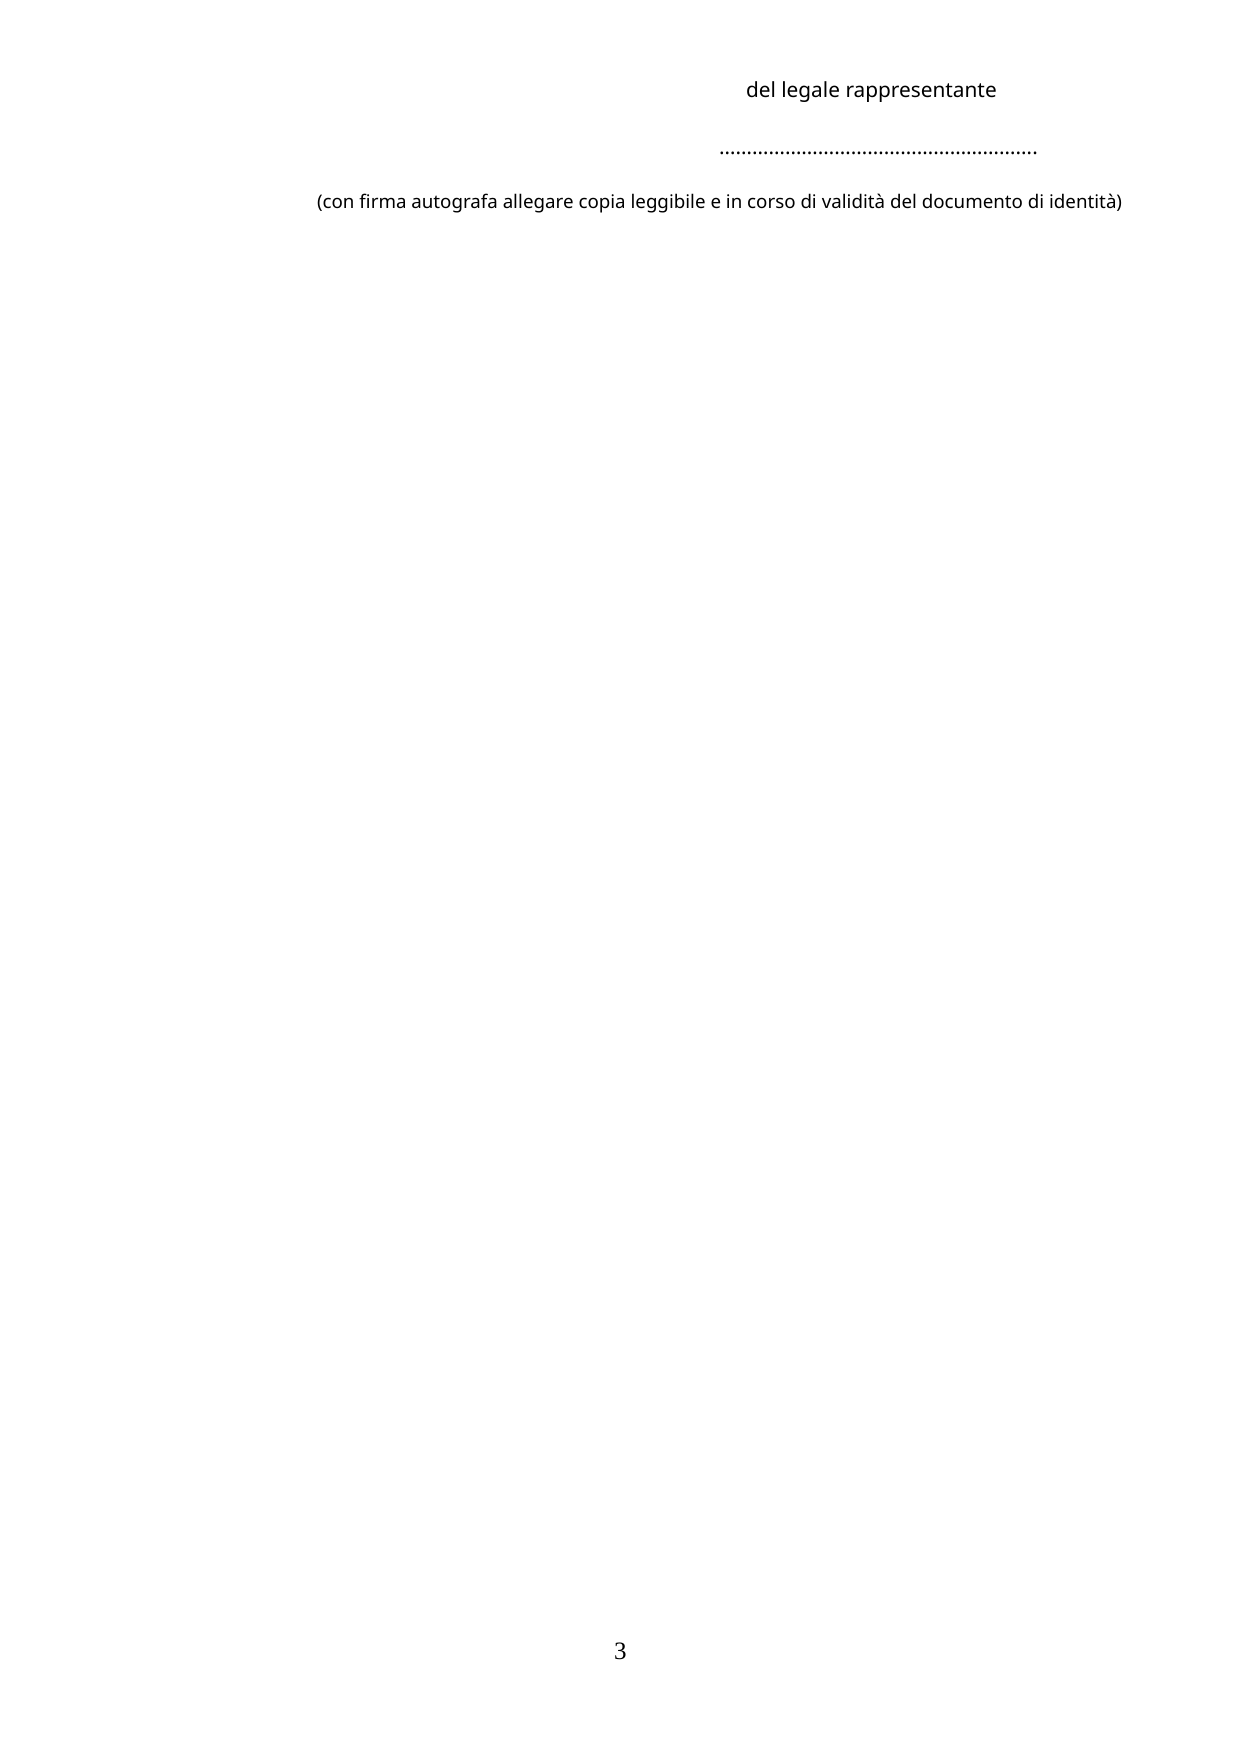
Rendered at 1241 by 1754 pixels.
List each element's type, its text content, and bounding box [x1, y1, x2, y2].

text …………………………………………………. [561, 132, 1122, 160]
text del legale rappresentante [620, 75, 1122, 103]
text (con firma autografa allegare copia leggibile e in corso di validità del documento di identità) [118, 189, 1122, 214]
